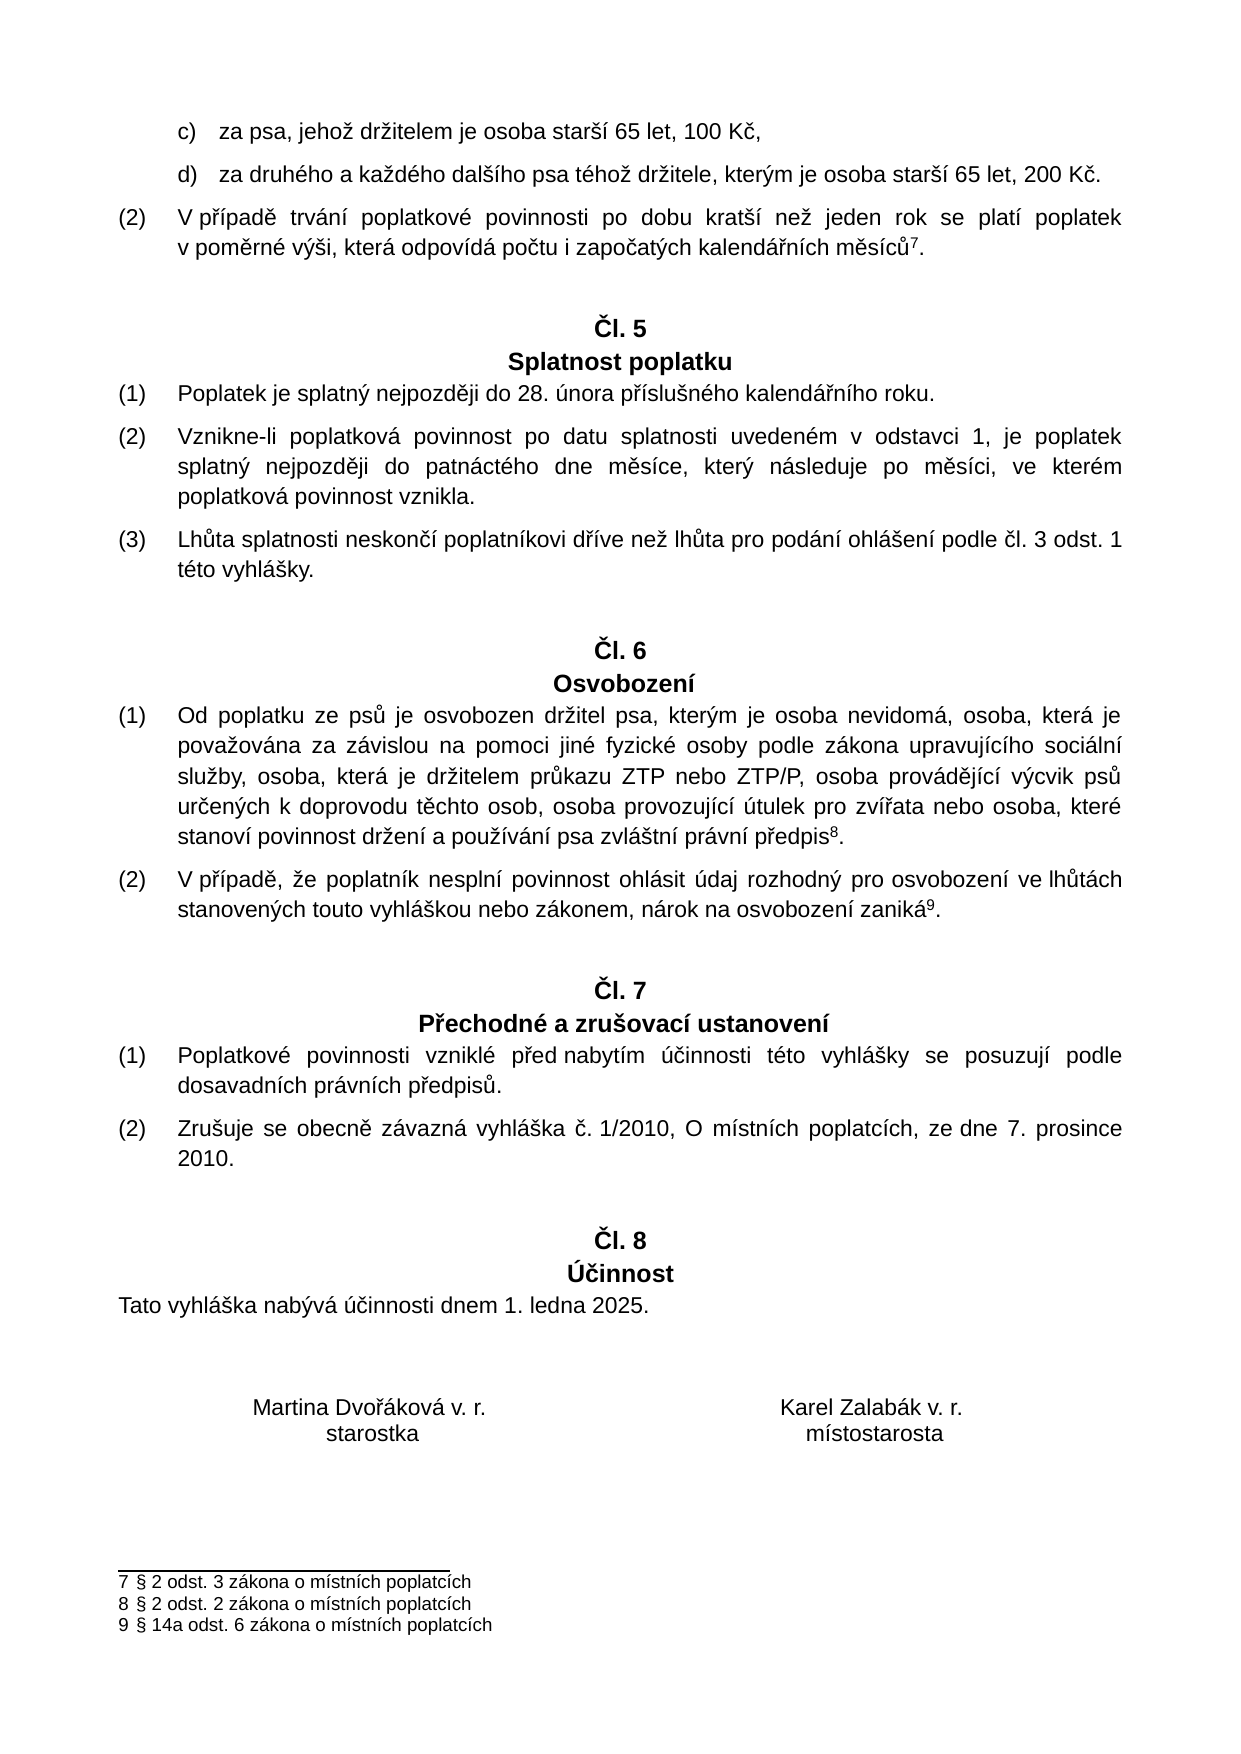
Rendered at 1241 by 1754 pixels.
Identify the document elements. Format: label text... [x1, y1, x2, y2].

list § 2 odst. 3 zákona o místních poplatcích [118, 1571, 1122, 1592]
list Lhůta splatnosti neskončí poplatníkovi dříve než lhůta pro podání ohlášení podle čl. 3 odst. 1 této vyhlášky. [118, 526, 1122, 582]
list za psa, jehož držitelem je osoba starší 65 let, 100 Kč, [177, 118, 1122, 144]
text Tato vyhláška nabývá účinnosti dnem 1. ledna 2025. [118, 1292, 1122, 1318]
list za druhého a každého dalšího psa téhož držitele, kterým je osoba starší 65 let, 200 Kč. [177, 161, 1122, 187]
list Zrušuje se obecně závazná vyhláška č. 1/2010, O místních poplatcích, ze dne 7. prosince 2010. [118, 1115, 1122, 1172]
subtitle Čl. 8 Účinnost [118, 1226, 1122, 1287]
list § 14a odst. 6 zákona o místních poplatcích [118, 1614, 1122, 1635]
list Od poplatku ze psů je osvobozen držitel psa, kterým je osoba nevidomá, osoba, která je považována za závislou na pomoci jiné fyzické osoby podle zákona upravujícího sociální služby, osoba, která je držitelem průkazu ZTP nebo ZTP/P, osoba provádějící výcvik psů určených k doprovodu těchto osob, osoba provozující útulek pro zvířata nebo osoba, které stanoví povinnost držení a používání psa zvláštní právní předpis. [118, 702, 1122, 849]
table_header Martina Dvořáková v. r. starostka [118, 1334, 620, 1452]
list Vznikne-li poplatková povinnost po datu splatnosti uvedeném v odstavci 1, je poplatek splatný nejpozději do patnáctého dne měsíce, který následuje po měsíci, ve kterém poplatková povinnost vznikla. [118, 423, 1122, 509]
list Poplatek je splatný nejpozději do 28. února příslušného kalendářního roku. [118, 380, 1122, 406]
subtitle Čl. 7 Přechodné a zrušovací ustanovení [118, 976, 1122, 1038]
list Poplatkové povinnosti vzniklé před nabytím účinnosti této vyhlášky se posuzují podle dosavadních právních předpisů. [118, 1042, 1122, 1099]
subtitle Čl. 5 Splatnost poplatku [118, 314, 1122, 376]
list V případě trvání poplatkové povinnosti po dobu kratší než jeden rok se platí poplatek v poměrné výši, která odpovídá počtu i započatých kalendářních měsíců. [118, 203, 1122, 260]
list § 2 odst. 2 zákona o místních poplatcích [118, 1592, 1122, 1614]
list V případě, že poplatník nesplní povinnost ohlásit údaj rozhodný pro osvobození ve lhůtách stanovených touto vyhláškou nebo zákonem, nárok na osvobození zaniká. [118, 866, 1122, 922]
subtitle Čl. 6 Osvobození [118, 636, 1122, 698]
table_header Karel Zalabák v. r. místostarosta [620, 1334, 1122, 1452]
